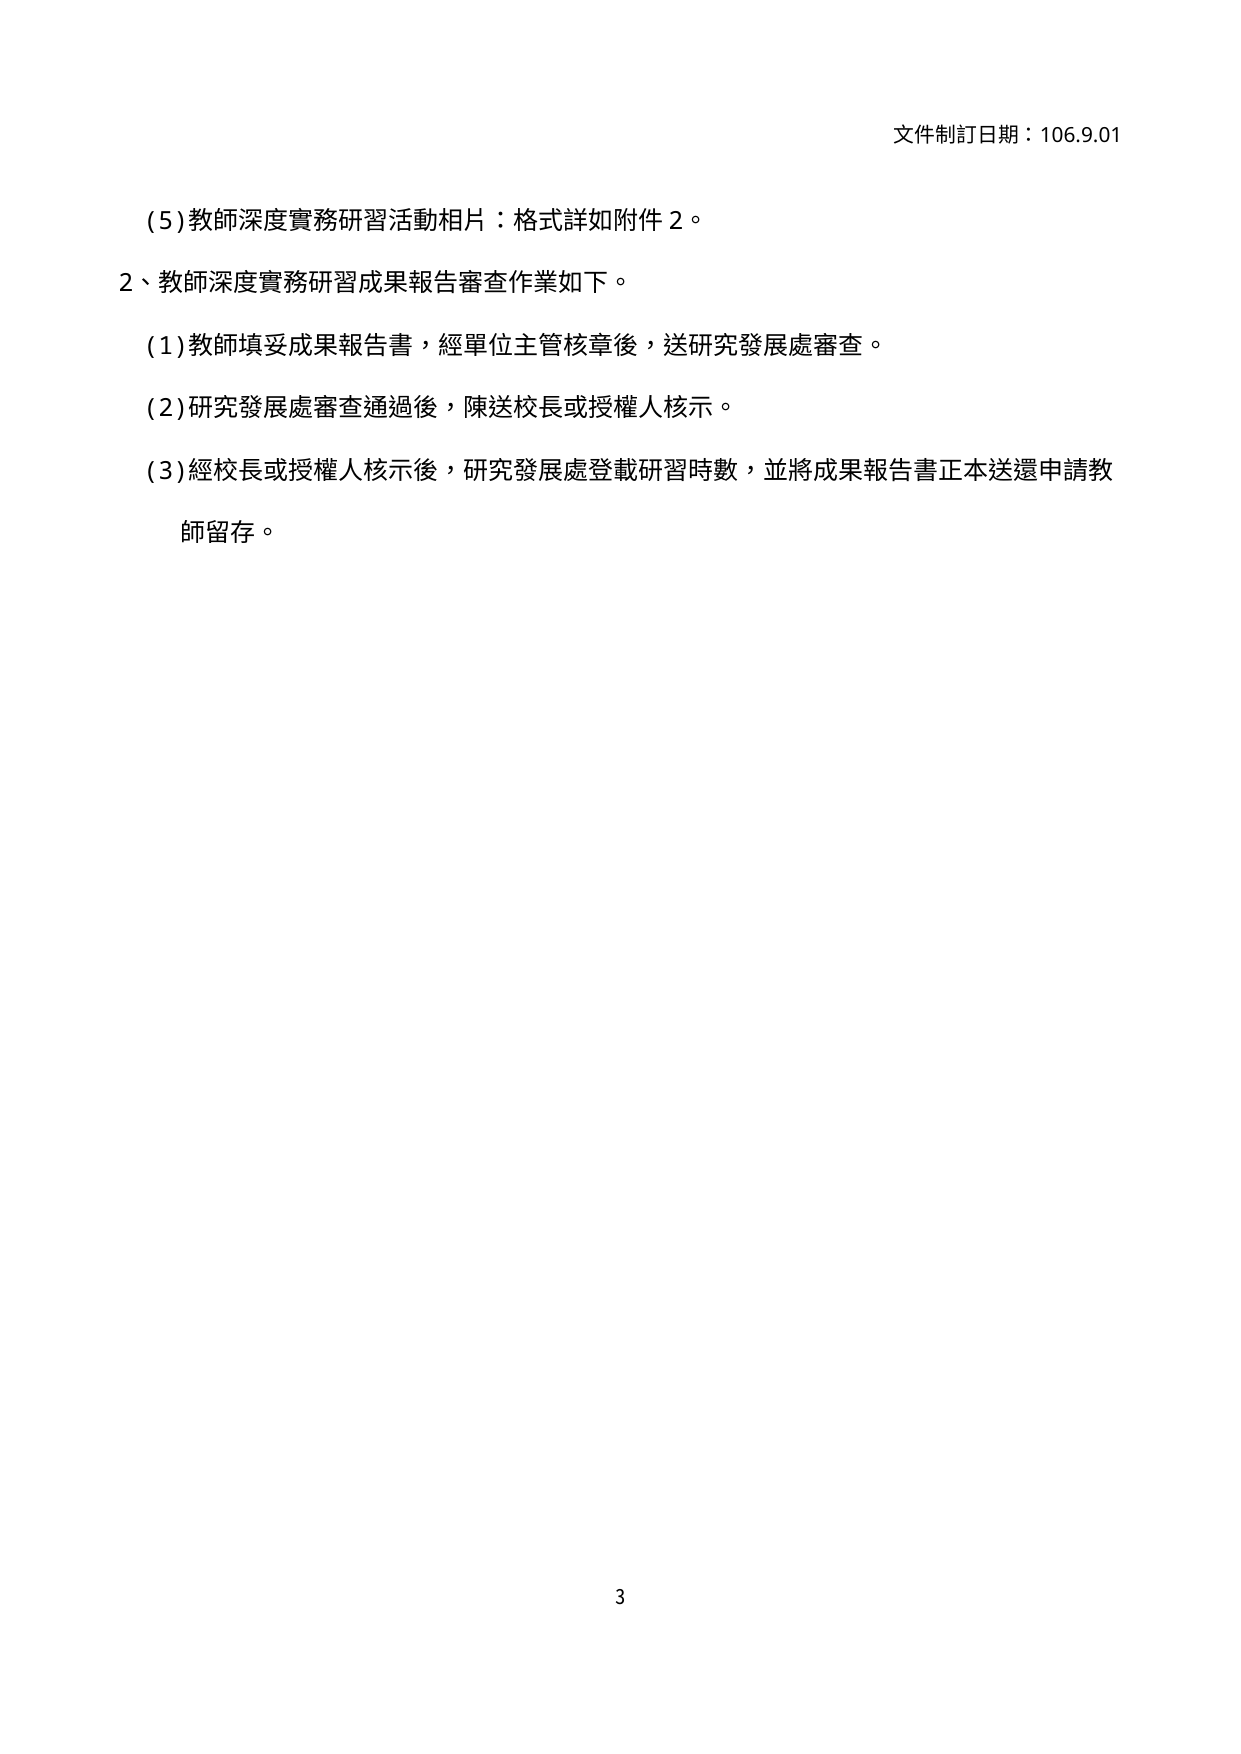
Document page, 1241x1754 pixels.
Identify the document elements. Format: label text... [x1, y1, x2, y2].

text (2)研究發展處審查通過後，陳送校長或授權人核示。 [143, 364, 1122, 427]
text (3)經校長或授權人核示後，研究發展處登載研習時數，並將成果報告書正本送還申請教師留存。 [143, 427, 1122, 552]
text (1)教師填妥成果報告書，經單位主管核章後，送研究發展處審查。 [143, 302, 1122, 364]
text (5)教師深度實務研習活動相片：格式詳如附件2。 [143, 177, 1122, 239]
text 2、教師深度實務研習成果報告審查作業如下。 [118, 239, 1122, 302]
